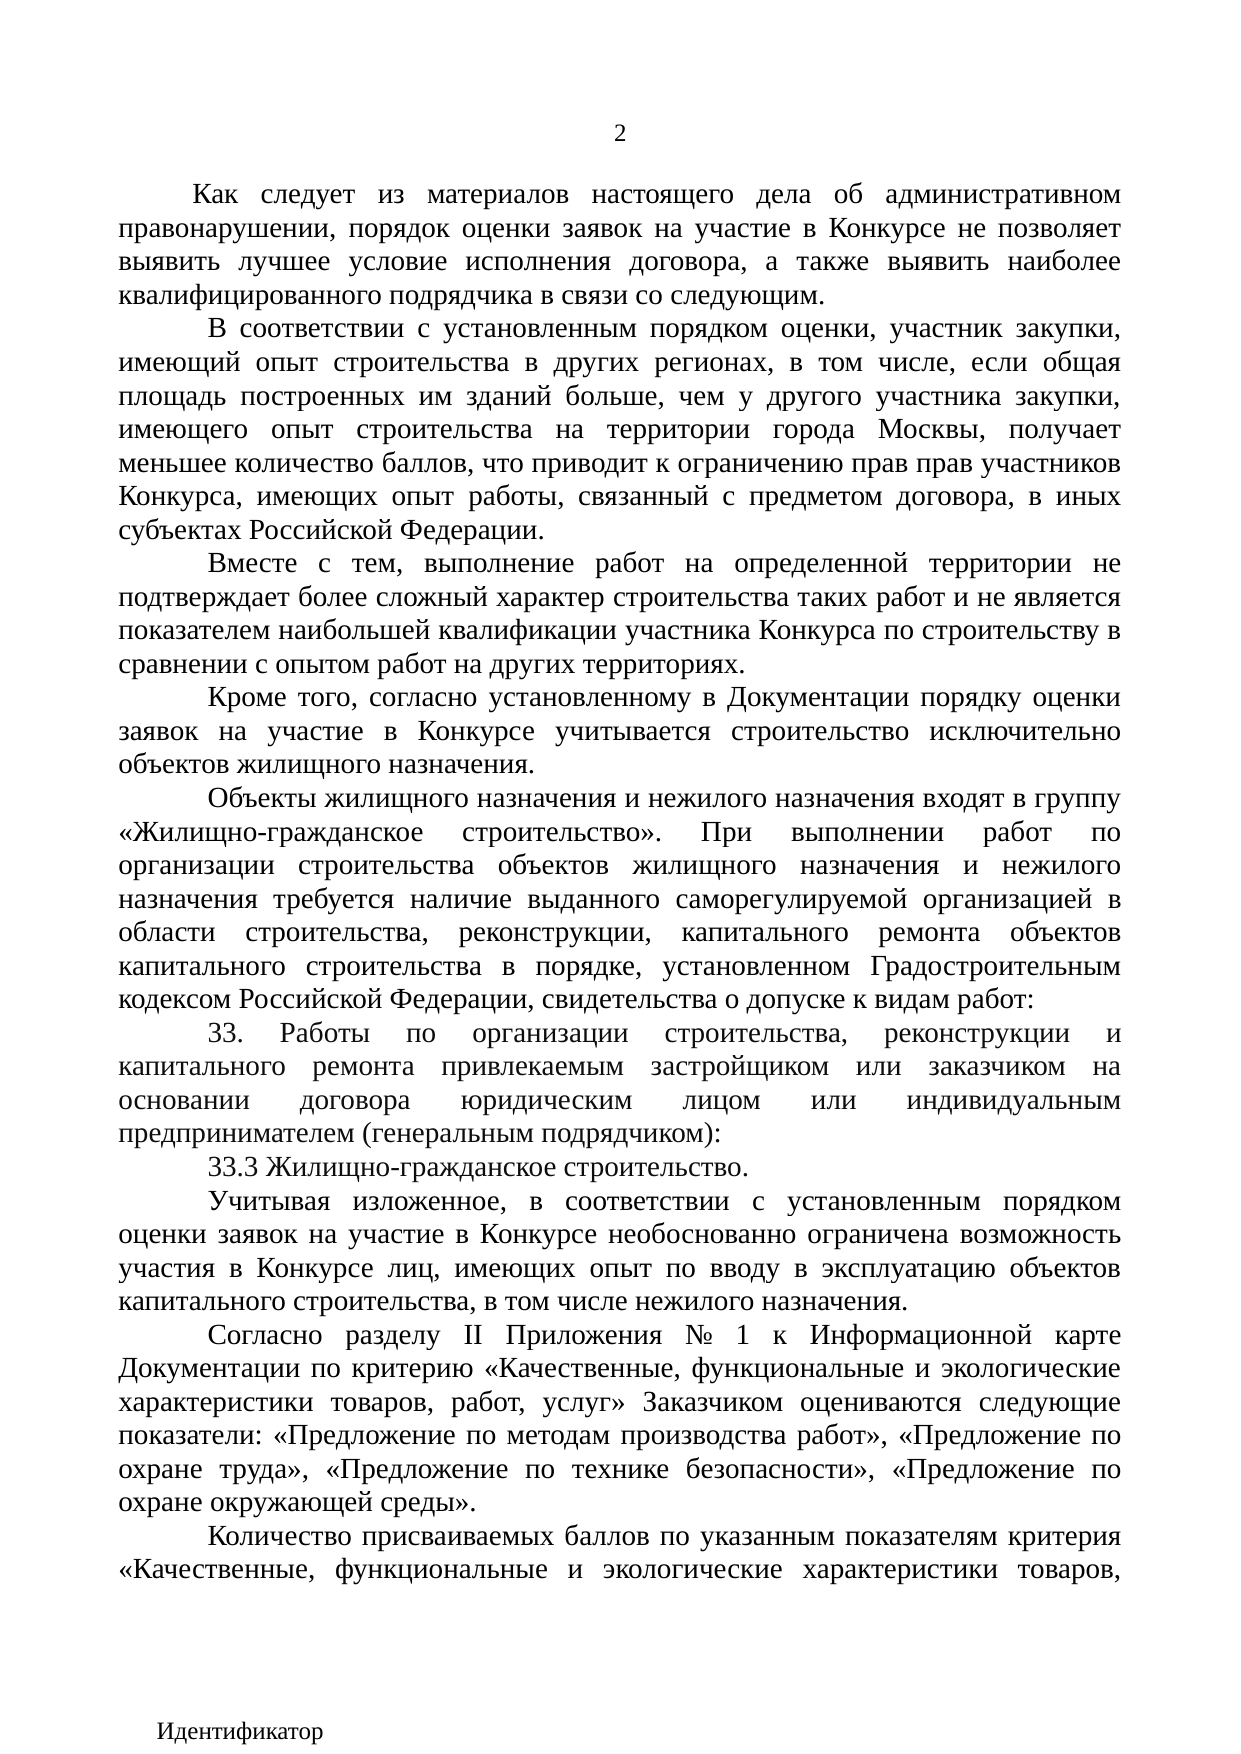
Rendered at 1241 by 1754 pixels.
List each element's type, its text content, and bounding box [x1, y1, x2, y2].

text Кроме того, согласно установленному в Документации порядку оценки заявок на участие в Конкурсе учитывается строительство исключительно объектов жилищного назначения. [118, 679, 1122, 780]
text Объекты жилищного назначения и нежилого назначения входят в группу «Жилищно-гражданское строительство». При выполнении работ по организации строительства объектов жилищного назначения и нежилого назначения требуется наличие выданного саморегулируемой организацией в области строительства, реконструкции, капитального ремонта объектов капитального строительства в порядке, установленном Градостроительным кодексом Российской Федерации, свидетельства о допуске к видам работ: [118, 780, 1122, 1015]
text В соответствии с установленным порядком оценки, участник закупки, имеющий опыт строительства в других регионах, в том числе, если общая площадь построенных им зданий больше, чем у другого участника закупки, имеющего опыт строительства на территории города Москвы, получает меньшее количество баллов, что приводит к ограничению прав прав участников Конкурса, имеющих опыт работы, связанный с предметом договора, в иных субъектах Российской Федерации. [118, 311, 1122, 545]
text 33.3 Жилищно-гражданское строительство. [118, 1149, 1122, 1183]
text Учитывая изложенное, в соответствии с установленным порядком оценки заявок на участие в Конкурсе необоснованно ограничена возможность участия в Конкурсе лиц, имеющих опыт по вводу в эксплуатацию объектов капитального строительства, в том числе нежилого назначения. [118, 1183, 1122, 1317]
text Как следует из материалов настоящего дела об административном правонарушении, порядок оценки заявок на участие в Конкурсе не позволяет выявить лучшее условие исполнения договора, а также выявить наиболее квалифицированного подрядчика в связи со следующим. [118, 176, 1122, 311]
text Вместе с тем, выполнение работ на определенной территории не подтверждает более сложный характер строительства таких работ и не является показателем наибольшей квалификации участника Конкурса по строительству в сравнении с опытом работ на других территориях. [118, 545, 1122, 679]
text Количество присваиваемых баллов по указанным показателям критерия «Качественные, функциональные и экологические характеристики товаров, [118, 1518, 1122, 1585]
text 33. Работы по организации строительства, реконструкции и капитального ремонта привлекаемым застройщиком или заказчиком на основании договора юридическим лицом или индивидуальным предпринимателем (генеральным подрядчиком): [118, 1015, 1122, 1149]
text Согласно разделу II Приложения № 1 к Информационной карте Документации по критерию «Качественные, функциональные и экологические характеристики товаров, работ, услуг» Заказчиком оцениваются следующие показатели: «Предложение по методам производства работ», «Предложение по охране труда», «Предложение по технике безопасности», «Предложение по охране окружающей среды». [118, 1317, 1122, 1518]
